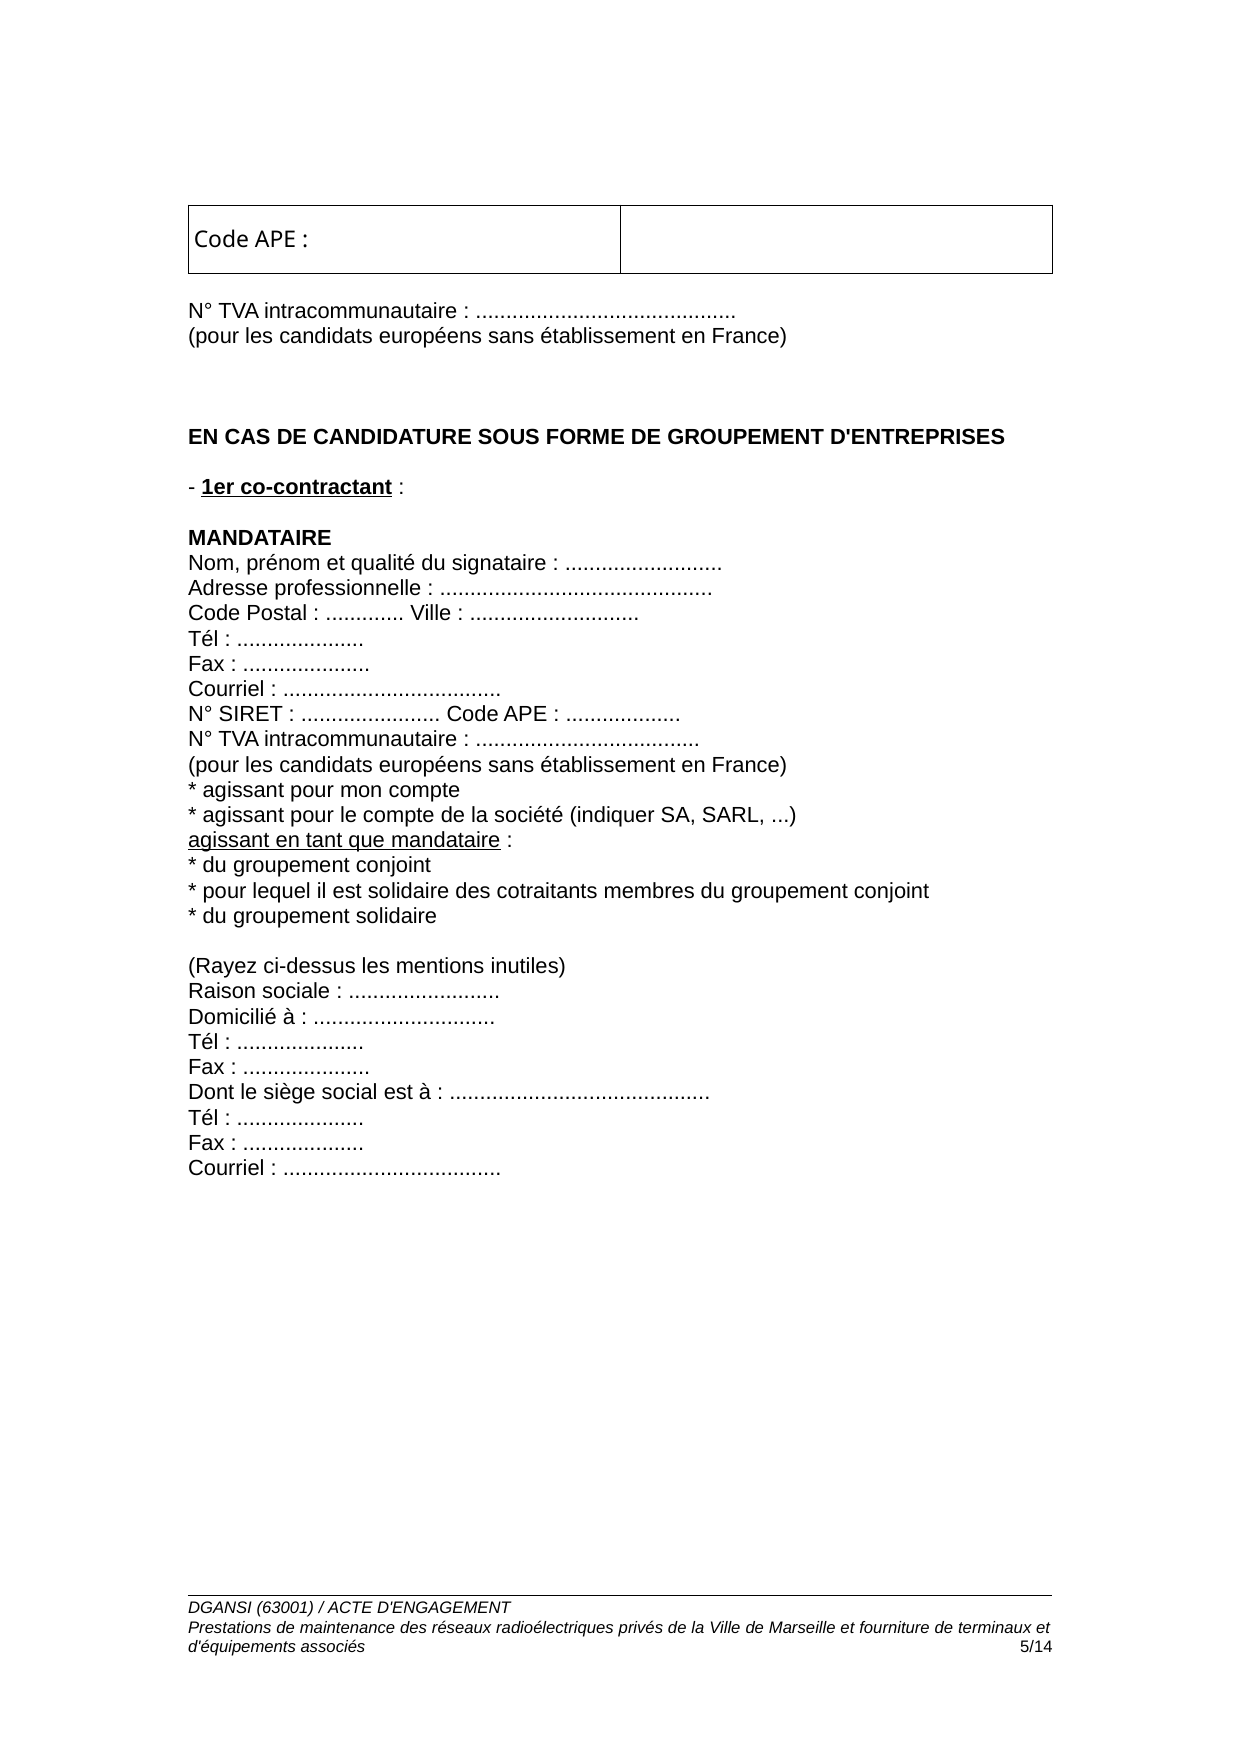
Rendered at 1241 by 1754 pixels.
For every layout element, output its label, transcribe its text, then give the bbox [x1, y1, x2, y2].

text * pour lequel il est solidaire des cotraitants membres du groupement conjoint [188, 877, 1052, 903]
text N° TVA intracommunautaire : ........................................... [188, 298, 1052, 323]
text Fax : ..................... [188, 1054, 1052, 1079]
text Courriel : .................................... [188, 1155, 1052, 1180]
text - 1er co-contractant : [188, 474, 1052, 499]
text Nom, prénom et qualité du signataire : .......................... [188, 550, 1052, 575]
text * agissant pour le compte de la société (indiquer SA, SARL, ...) [188, 802, 1052, 827]
text * du groupement solidaire [188, 903, 1052, 928]
text (pour les candidats européens sans établissement en France) [188, 751, 1052, 777]
text agissant en tant que mandataire : [188, 827, 1052, 852]
text Domicilié à : .............................. [188, 1003, 1052, 1029]
text EN CAS DE CANDIDATURE SOUS FORME DE GROUPEMENT D'ENTREPRISES [188, 424, 1052, 449]
text Adresse professionnelle : ............................................. [188, 575, 1052, 600]
text N° SIRET : ....................... Code APE : ................... [188, 701, 1052, 726]
table_cell Code APE : [189, 206, 620, 272]
text Raison sociale : ......................... [188, 978, 1052, 1003]
table_cell [621, 206, 1052, 272]
text (Rayez ci-dessus les mentions inutiles) [188, 953, 1052, 978]
text N° TVA intracommunautaire : ..................................... [188, 726, 1052, 751]
text MANDATAIRE [188, 524, 1052, 550]
text Tél : ..................... [188, 1104, 1052, 1129]
text Code Postal : ............. Ville : ............................ [188, 600, 1052, 625]
text Dont le siège social est à : ........................................... [188, 1079, 1052, 1104]
text Tél : ..................... [188, 1029, 1052, 1054]
text Courriel : .................................... [188, 676, 1052, 701]
text * du groupement conjoint [188, 852, 1052, 877]
text * agissant pour mon compte [188, 777, 1052, 802]
text Tél : ..................... [188, 625, 1052, 651]
text Fax : ..................... [188, 651, 1052, 676]
text Fax : .................... [188, 1129, 1052, 1155]
text (pour les candidats européens sans établissement en France) [188, 323, 1052, 348]
